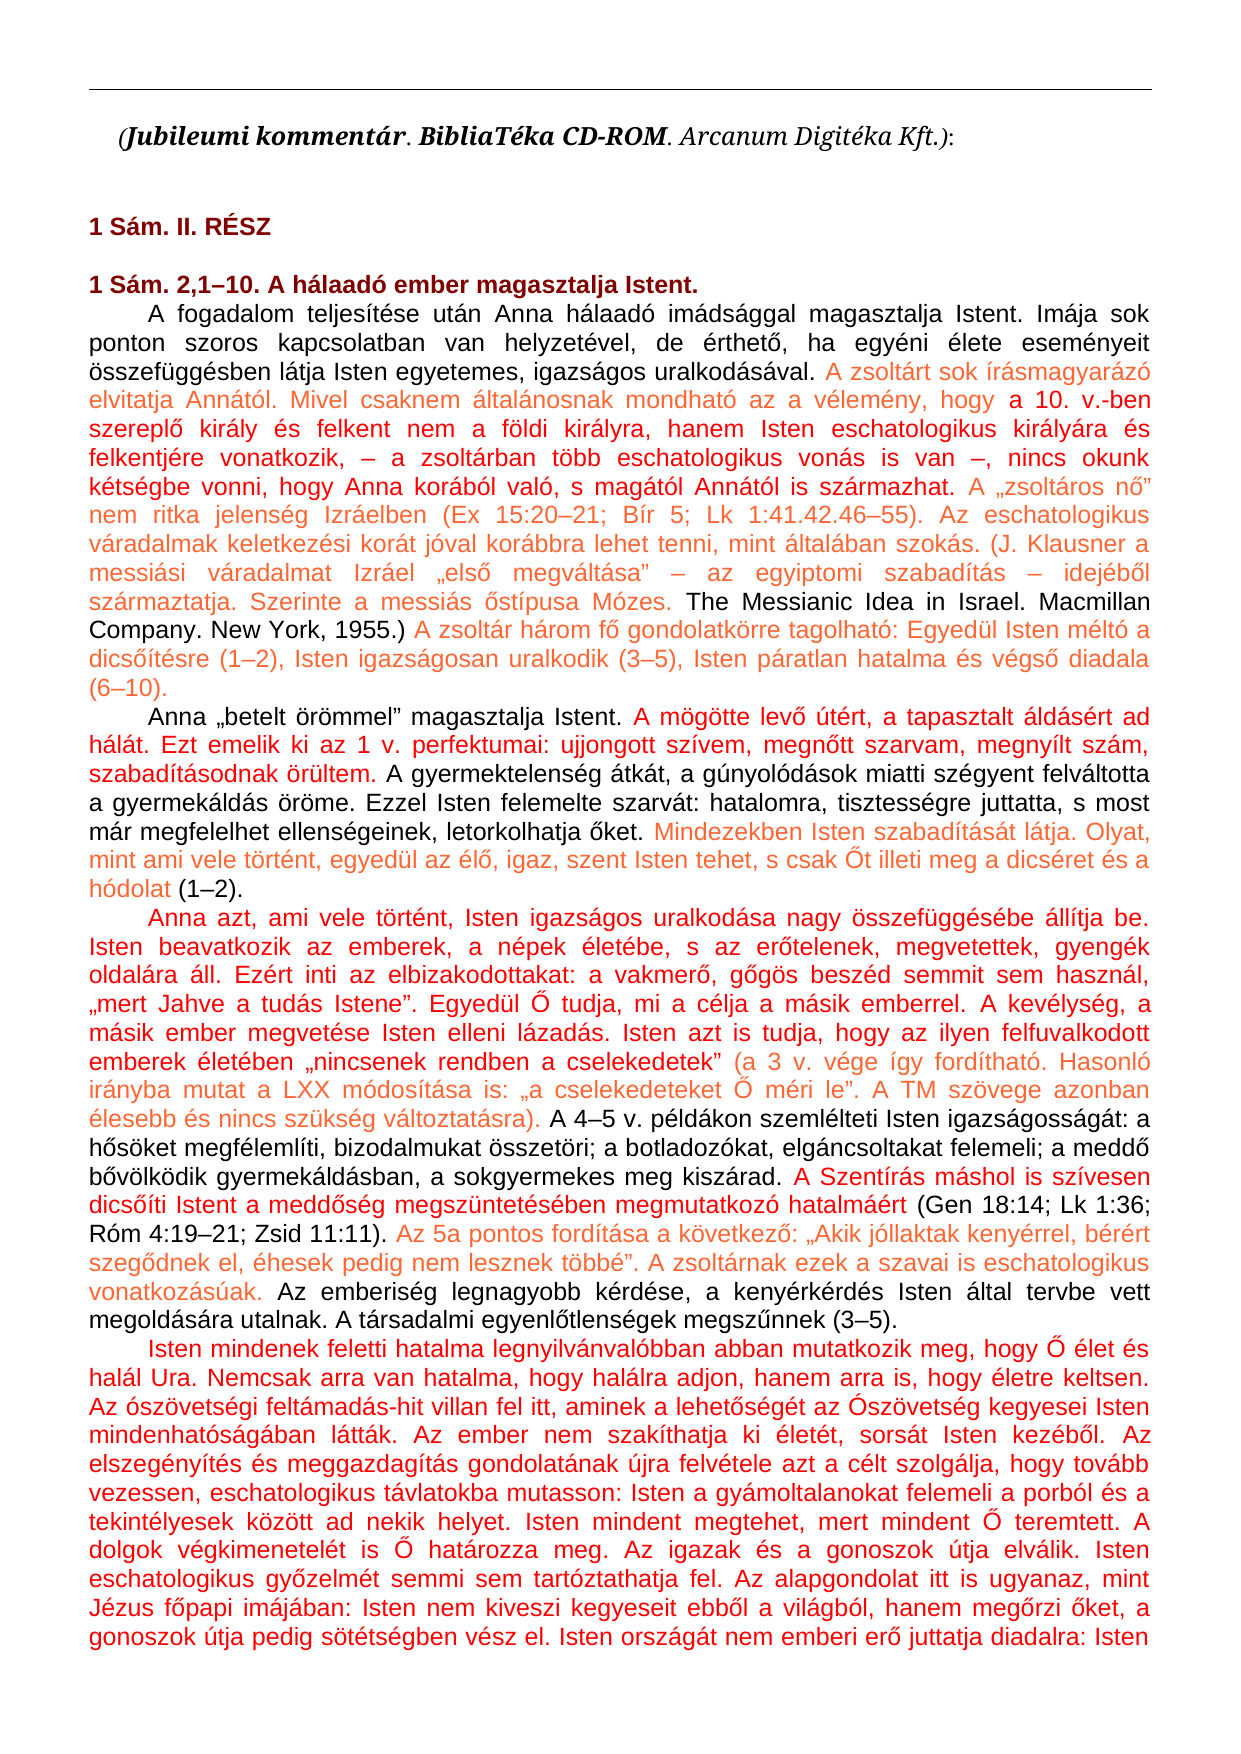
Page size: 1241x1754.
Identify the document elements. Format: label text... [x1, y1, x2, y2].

text Isten mindenek feletti hatalma legnyilvánvalóbban abban mutatkozik meg, hogy Ő élet és halál Ura. Nemcsak arra van hatalma, hogy halálra adjon, hanem arra is, hogy életre keltsen. Az ószövetségi feltámadás-hit villan fel itt, aminek a lehetőségét az Ószövetség kegyesei Isten mindenhatóságában látták. Az ember nem szakíthatja ki életét, sorsát Isten kezéből. Az elszegényítés és meggazdagítás gondolatának újra felvétele azt a célt szolgálja, hogy tovább vezessen, eschatologikus távlatokba mutasson: Isten a gyámoltalanokat felemeli a porból és a tekintélyesek között ad nekik helyet. Isten mindent megtehet, mert mindent Ő teremtett. A dolgok végkimenetelét is Ő határozza meg. Az igazak és a gonoszok útja elválik. Isten eschatologikus győzelmét semmi sem tartóztathatja fel. Az alapgondolat itt is ugyanaz, mint Jézus főpapi imájában: Isten nem kiveszi kegyeseit ebből a világból, hanem megőrzi őket, a gonoszok útja pedig sötétségben vész el. Isten országát nem emberi erő juttatja diadalra: Isten [88, 1334, 1152, 1650]
text Anna „betelt örömmel” magasztalja Istent. A mögötte levő útért, a tapasztalt áldásért ad hálát. Ezt emelik ki az 1 v. perfektumai: ujjongott szívem, megnőtt szarvam, megnyílt szám, szabadításodnak örültem. A gyermektelenség átkát, a gúnyolódások miatti szégyent felváltotta a gyermekáldás öröme. Ezzel Isten felemelte szarvát: hatalomra, tisztességre juttatta, s most már megfelelhet ellenségeinek, letorkolhatja őket. Mindezekben Isten szabadítását látja. Olyat, mint ami vele történt, egyedül az élő, igaz, szent Isten tehet, s csak Őt illeti meg a dicséret és a hódolat (1–2). [88, 701, 1152, 903]
text (Jubileumi kommentár. BibliaTéka CD-ROM. Arcanum Digitéka Kft.): [88, 90, 1152, 182]
text 1 Sám. 2,1–10. A hálaadó ember magasztalja Istent. [88, 270, 1152, 299]
text 1 Sám. II. RÉSZ [88, 212, 1152, 241]
text Anna azt, ami vele történt, Isten igazságos uralkodása nagy összefüggésébe állítja be. Isten beavatkozik az emberek, a népek életébe, s az erőtelenek, megvetettek, gyengék oldalára áll. Ezért inti az elbizakodottakat: a vakmerő, gőgös beszéd semmit sem használ, „mert Jahve a tudás Istene”. Egyedül Ő tudja, mi a célja a másik emberrel. A kevélység, a másik ember megvetése Isten elleni lázadás. Isten azt is tudja, hogy az ilyen felfuvalkodott emberek életében „nincsenek rendben a cselekedetek” (a 3 v. vége így fordítható. Hasonló irányba mutat a LXX módosítása is: „a cselekedeteket Ő méri le”. A TM szövege azonban élesebb és nincs szükség változtatásra). A 4–5 v. példákon szemlélteti Isten igazságosságát: a hősöket megfélemlíti, bizodalmukat összetöri; a botladozókat, elgáncsoltakat felemeli; a meddő bővölködik gyermekáldásban, a sokgyermekes meg kiszárad. A Szentírás máshol is szívesen dicsőíti Istent a meddőség megszüntetésében megmutatkozó hatalmáért (Gen 18:14; Lk 1:36; Róm 4:19–21; Zsid 11:11). Az 5a pontos fordítása a következő: „Akik jóllaktak kenyérrel, bérért szegődnek el, éhesek pedig nem lesznek többé”. A zsoltárnak ezek a szavai is eschatologikus vonatkozásúak. Az emberiség legnagyobb kérdése, a kenyérkérdés Isten által tervbe vett megoldására utalnak. A társadalmi egyenlőtlenségek megszűnnek (3–5). [88, 903, 1152, 1334]
text A fogadalom teljesítése után Anna hálaadó imádsággal magasztalja Istent. Imája sok ponton szoros kapcsolatban van helyzetével, de érthető, ha egyéni élete eseményeit összefüggésben látja Isten egyetemes, igazságos uralkodásával. A zsoltárt sok írásmagyarázó elvitatja Annától. Mivel csaknem általánosnak mondható az a vélemény, hogy a 10. v.-ben szereplő király és felkent nem a földi királyra, hanem Isten eschatologikus királyára és felkentjére vonatkozik, – a zsoltárban több eschatologikus vonás is van –, nincs okunk kétségbe vonni, hogy Anna korából való, s magától Annától is származhat. A „zsoltáros nő” nem ritka jelenség Izráelben (Ex 15:20–21; Bír 5; Lk 1:41.42.46–55). Az eschatologikus váradalmak keletkezési korát jóval korábbra lehet tenni, mint általában szokás. (J. Klausner a messiási váradalmat Izráel „első megváltása” – az egyiptomi szabadítás – idejéből származtatja. Szerinte a messiás őstípusa Mózes. The Messianic Idea in Israel. Macmillan Company. New York, 1955.) A zsoltár három fő gondolatkörre tagolható: Egyedül Isten méltó a dicsőítésre (1–2), Isten igazságosan uralkodik (3–5), Isten páratlan hatalma és végső diadala (6–10). [88, 299, 1152, 701]
